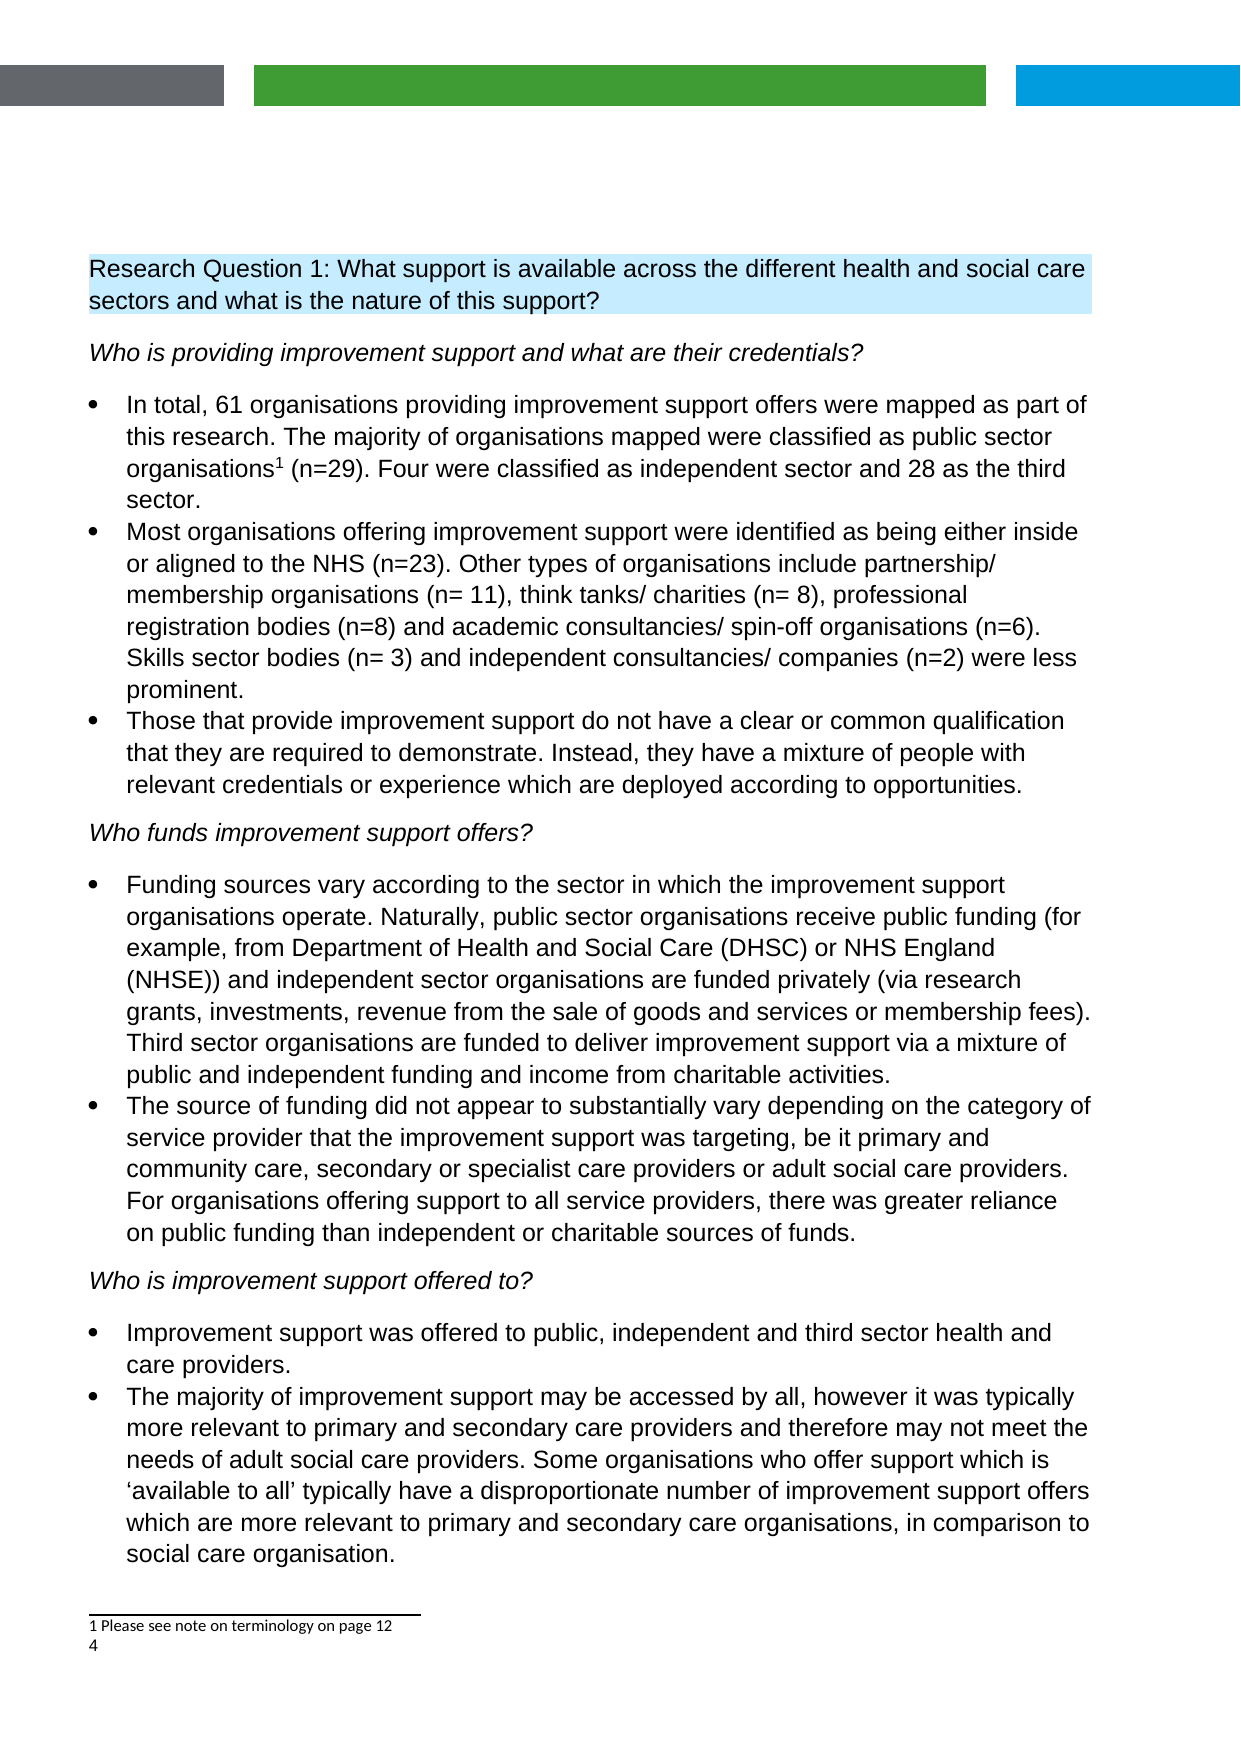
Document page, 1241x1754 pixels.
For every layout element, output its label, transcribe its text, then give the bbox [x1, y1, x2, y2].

text Who is providing improvement support and what are their credentials? [89, 338, 1092, 367]
text Who funds improvement support offers? [89, 818, 1092, 847]
list Those that provide improvement support do not have a clear or common qualification that they are required to demonstrate. Instead, they have a mixture of people with relevant credentials or experience which are deployed according to opportunities. [89, 706, 1092, 798]
list The source of funding did not appear to substantially vary depending on the category of service provider that the improvement support was targeting, be it primary and community care, secondary or specialist care providers or adult social care providers. For organisations offering support to all service providers, there was greater reliance on public funding than independent or charitable sources of funds. [89, 1091, 1092, 1246]
text Research Question 1: What support is available across the different health and social care sectors and what is the nature of this support? [89, 254, 1092, 314]
list In total, 61 organisations providing improvement support offers were mapped as part of this research. The majority of organisations mapped were classified as public sector organisations (n=29). Four were classified as independent sector and 28 as the third sector. [89, 391, 1092, 514]
list Most organisations offering improvement support were identified as being either inside or aligned to the NHS (n=23). Other types of organisations include partnership/ membership organisations (n= 11), think tanks/ charities (n= 8), professional registration bodies (n=8) and academic consultancies/ spin-off organisations (n=6). Skills sector bodies (n= 3) and independent consultancies/ companies (n=2) were less prominent. [89, 517, 1092, 703]
list Please see note on terminology on page 12 [89, 1616, 1092, 1636]
list The majority of improvement support may be accessed by all, however it was typically more relevant to primary and secondary care providers and therefore may not meet the needs of adult social care providers. Some organisations who offer support which is ‘available to all’ typically have a disproportionate number of improvement support offers which are more relevant to primary and secondary care organisations, in comparison to social care organisation. [89, 1381, 1092, 1568]
list Improvement support was offered to public, independent and third sector health and care providers. [89, 1318, 1092, 1379]
list Funding sources vary according to the sector in which the improvement support organisations operate. Naturally, public sector organisations receive public funding (for example, from Department of Health and Social Care (DHSC) or NHS England (NHSE)) and independent sector organisations are funded privately (via research grants, investments, revenue from the sale of goods and services or membership fees). Third sector organisations are funded to deliver improvement support via a mixture of public and independent funding and income from charitable activities. [89, 870, 1092, 1088]
text Who is improvement support offered to? [89, 1266, 1092, 1294]
